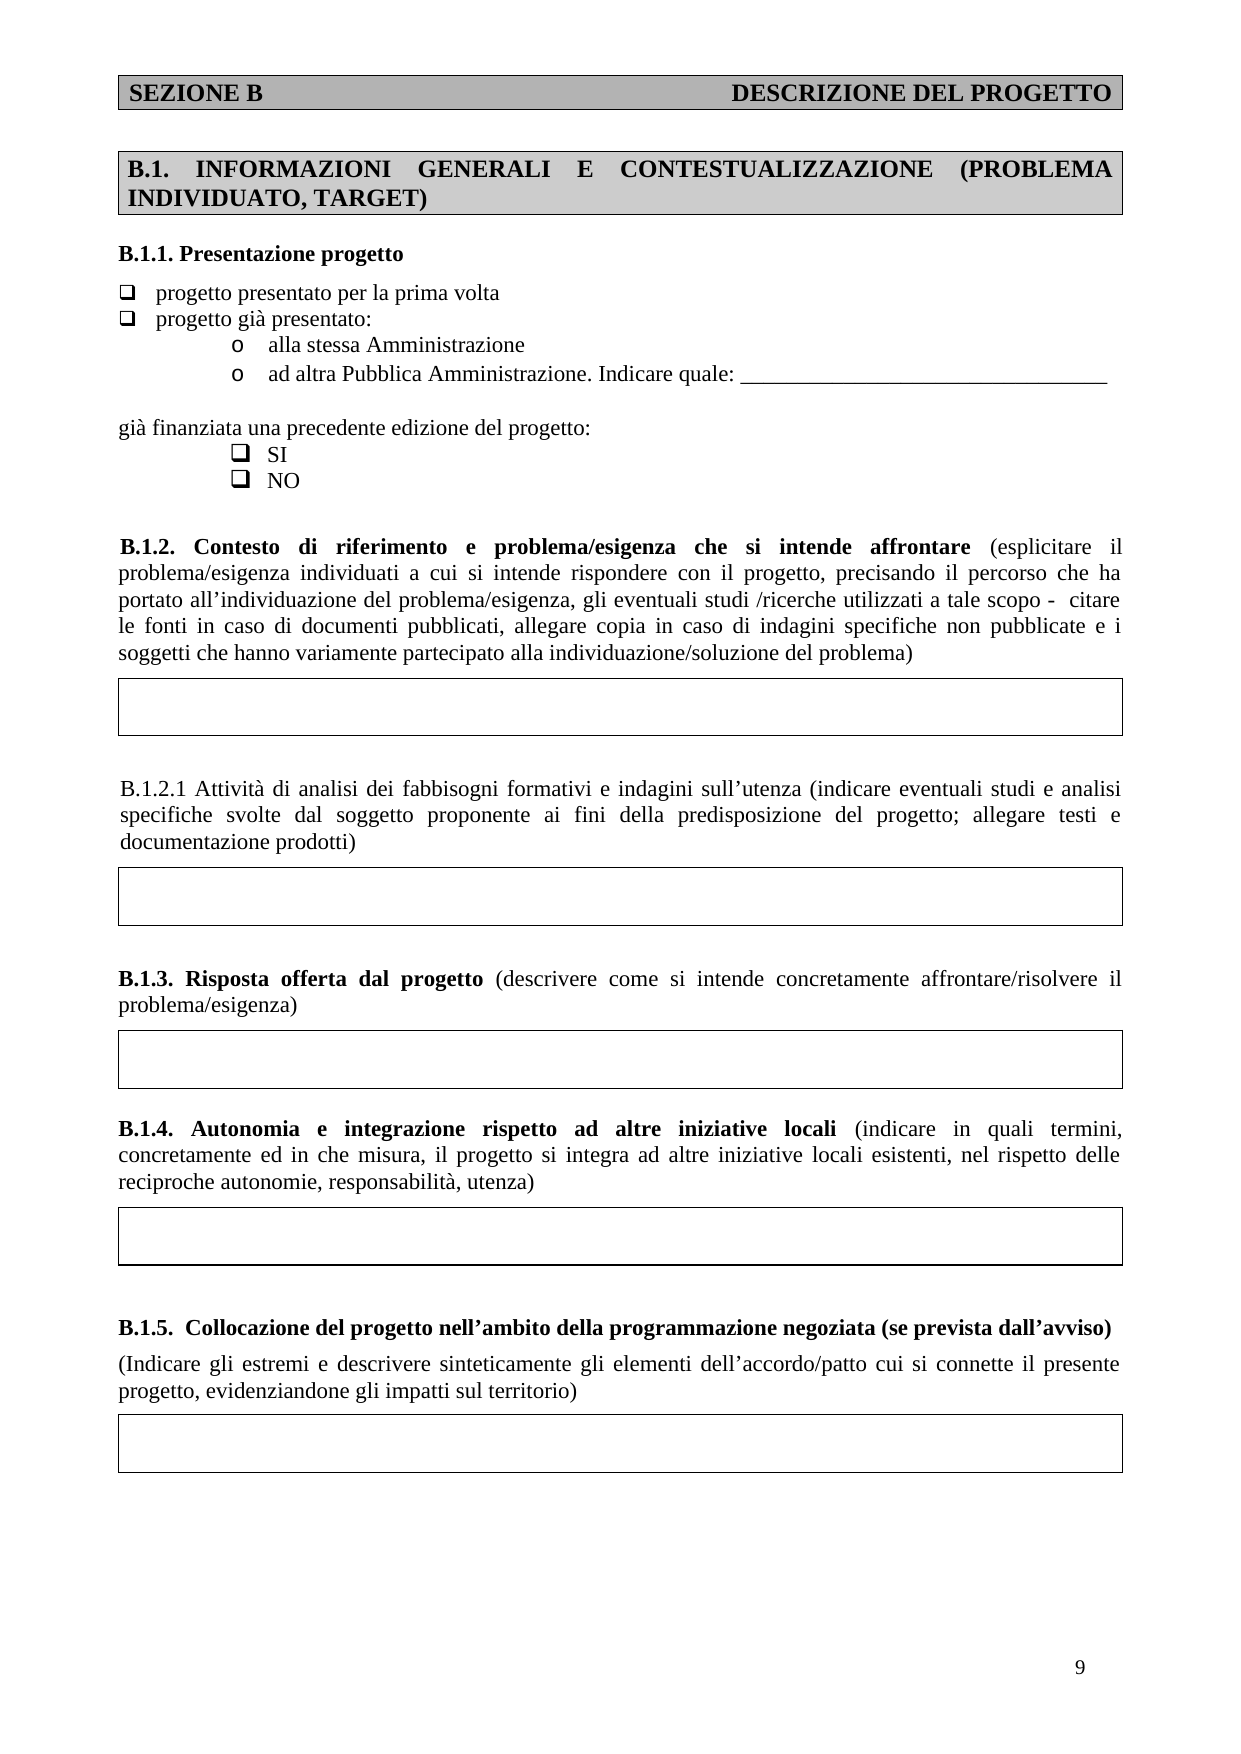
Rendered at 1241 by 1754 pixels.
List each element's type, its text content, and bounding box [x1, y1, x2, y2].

list SI [229, 441, 1123, 467]
subtitle B.1.5. Collocazione del progetto nell’ambito della programmazione negoziata (se prevista dall’avviso) [118, 1314, 1123, 1340]
subtitle B.1.1. Presentazione progetto [118, 240, 1123, 266]
subtitle progetto presentato per la prima volta [118, 279, 1123, 305]
subtitle B.1.2. Contesto di riferimento e problema/esigenza che si intende affrontare (esplicitare il problema/esigenza individuati a cui si intende rispondere con il progetto, precisando il percorso che ha portato all’individuazione del problema/esigenza, gli eventuali studi /ricerche utilizzati a tale scopo - citare le fonti in caso di documenti pubblicati, allegare copia in caso di indagini specifiche non pubblicate e i soggetti che hanno variamente partecipato alla individuazione/soluzione del problema) [118, 533, 1123, 665]
text SEZIONE B DESCRIZIONE DEL PROGETTO [119, 76, 1122, 109]
text B.1. INFORMAZIONI GENERALI E CONTESTUALIZZAZIONE (PROBLEMA INDIVIDUATO, TARGET) [119, 152, 1122, 214]
subtitle B.1.2.1 Attività di analisi dei fabbisogni formativi e indagini sull’utenza (indicare eventuali studi e analisi specifiche svolte dal soggetto proponente ai fini della predisposizione del progetto; allegare testi e documentazione prodotti) [120, 775, 1123, 854]
list NO [229, 467, 1123, 494]
subtitle B.1.4. Autonomia e integrazione rispetto ad altre iniziative locali (indicare in quali termini, concretamente ed in che misura, il progetto si integra ad altre iniziative locali esistenti, nel rispetto delle reciproche autonomie, responsabilità, utenza) [118, 1115, 1123, 1194]
subtitle già finanziata una precedente edizione del progetto: [118, 414, 1123, 441]
subtitle ad altra Pubblica Amministrazione. Indicare quale: ________________________________ [231, 360, 1123, 388]
subtitle (Indicare gli estremi e descrivere sinteticamente gli elementi dell’accordo/patto cui si connette il presente progetto, evidenziandone gli impatti sul territorio) [118, 1351, 1123, 1403]
subtitle alla stessa Amministrazione [231, 332, 1123, 360]
subtitle B.1.3. Risposta offerta dal progetto (descrivere come si intende concretamente affrontare/risolvere il problema/esigenza) [118, 964, 1123, 1017]
subtitle progetto già presentato: [118, 305, 1123, 332]
